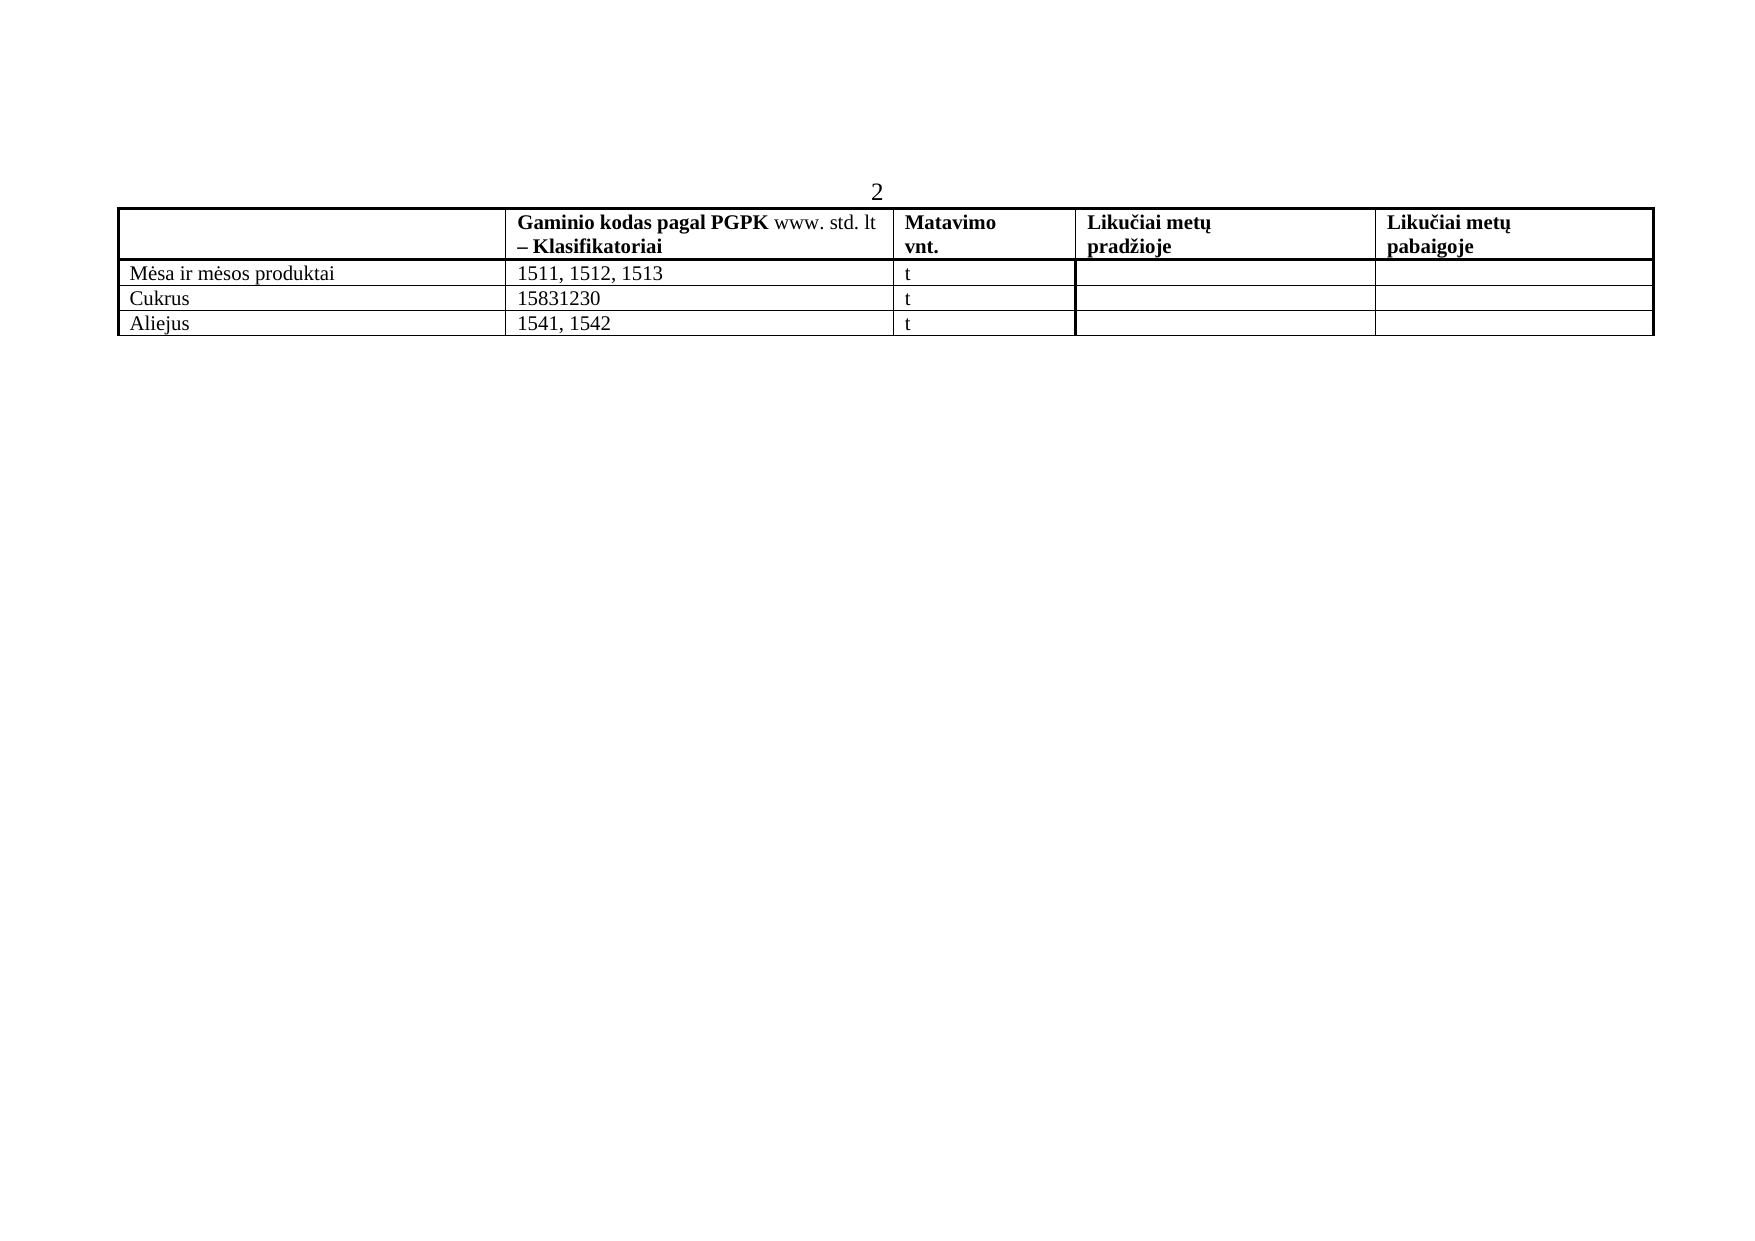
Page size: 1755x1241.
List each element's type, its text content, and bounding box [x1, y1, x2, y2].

table_cell t [894, 286, 1074, 310]
table_header Matavimo vnt. [894, 210, 1075, 258]
table_cell [1077, 261, 1375, 285]
table_cell [1376, 261, 1652, 285]
table_cell [1376, 311, 1652, 335]
table_header Likučiai metų pabaigoje [1376, 210, 1652, 258]
table_cell t [894, 311, 1074, 335]
table_cell [1077, 311, 1375, 335]
table_cell t [894, 261, 1074, 285]
table_cell 1511, 1512, 1513 [506, 261, 893, 285]
table_cell [1376, 286, 1652, 310]
table_cell 15831230 [506, 286, 893, 310]
table_cell [1077, 286, 1375, 310]
table_cell Mėsa ir mėsos produktai [120, 261, 505, 285]
table_header Likučiai metų pradžioje [1076, 210, 1375, 258]
table_cell Cukrus [120, 286, 505, 310]
table_header Gaminio kodas pagal PGPK www. std. lt – Klasifikatoriai [506, 210, 893, 258]
table_cell 1541, 1542 [506, 311, 893, 335]
table_header [120, 210, 505, 258]
table_cell Aliejus [120, 311, 505, 335]
